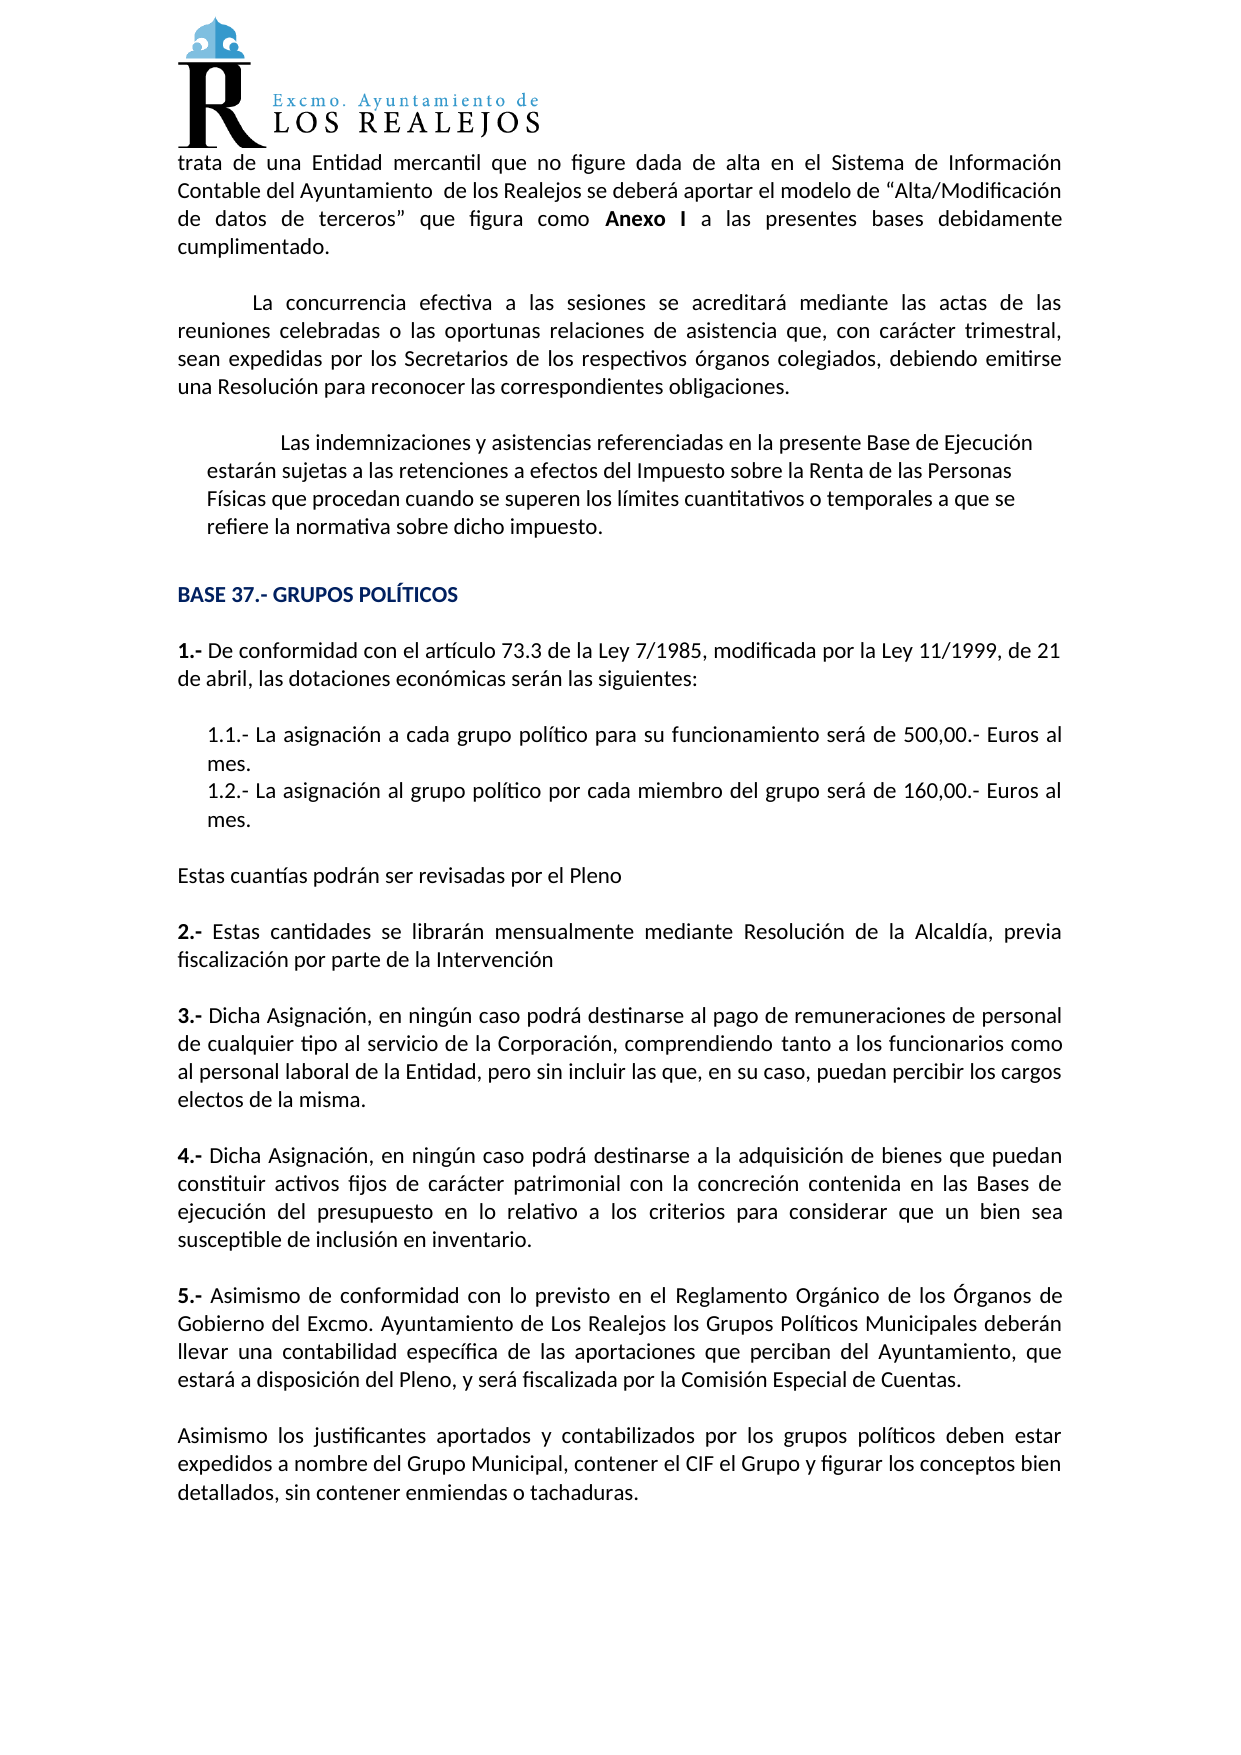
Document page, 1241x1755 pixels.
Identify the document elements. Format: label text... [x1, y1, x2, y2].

text 4.- Dicha Asignación, en ningún caso podrá destinarse a la adquisición de bienes que puedan constituir activos fijos de carácter patrimonial con la concreción contenida en las Bases de ejecución del presupuesto en lo relativo a los criterios para considerar que un bien sea susceptible de inclusión en inventario. [177, 1141, 1063, 1253]
text trata de una Entidad mercantil que no figure dada de alta en el Sistema de Información Contable del Ayuntamiento de los Realejos se deberá aportar el modelo de “Alta/Modificación de datos de terceros” que figura como Anexo I a las presentes bases debidamente cumplimentado. [177, 148, 1063, 260]
list BASE 37.- GRUPOS POLÍTICOS [177, 581, 1063, 608]
text 5.- Asimismo de conformidad con lo previsto en el Reglamento Orgánico de los Órganos de Gobierno del Excmo. Ayuntamiento de Los Realejos los Grupos Políticos Municipales deberán llevar una contabilidad específica de las aportaciones que perciban del Ayuntamiento, que estará a disposición del Pleno, y será fiscalizada por la Comisión Especial de Cuentas. [177, 1281, 1063, 1393]
text 1.2.- La asignación al grupo político por cada miembro del grupo será de 160,00.- Euros al mes. [207, 777, 1063, 833]
text 1.1.- La asignación a cada grupo político para su funcionamiento será de 500,00.- Euros al mes. [207, 721, 1063, 777]
text Asimismo los justificantes aportados y contabilizados por los grupos políticos deben estar expedidos a nombre del Grupo Municipal, contener el CIF el Grupo y figurar los conceptos bien detallados, sin contener enmiendas o tachaduras. [177, 1421, 1063, 1506]
text Estas cuantías podrán ser revisadas por el Pleno [177, 861, 1063, 889]
text La concurrencia efectiva a las sesiones se acreditará mediante las actas de las reuniones celebradas o las oportunas relaciones de asistencia que, con carácter trimestral, sean expedidas por los Secretarios de los respectivos órganos colegiados, debiendo emitirse una Resolución para reconocer las correspondientes obligaciones. [177, 288, 1063, 400]
text 1.- De conformidad con el artículo 73.3 de la Ley 7/1985, modificada por la Ley 11/1999, de 21 de abril, las dotaciones económicas serán las siguientes: [177, 637, 1063, 693]
text 2.- Estas cantidades se librarán mensualmente mediante Resolución de la Alcaldía, previa fiscalización por parte de la Intervención [177, 917, 1063, 973]
text Las indemnizaciones y asistencias referenciadas en la presente Base de Ejecución estarán sujetas a las retenciones a efectos del Impuesto sobre la Renta de las Personas Físicas que procedan cuando se superen los límites cuantitativos o temporales a que se refiere la normativa sobre dicho impuesto. [207, 428, 1063, 540]
text 3.- Dicha Asignación, en ningún caso podrá destinarse al pago de remuneraciones de personal de cualquier tipo al servicio de la Corporación, comprendiendo tanto a los funcionarios como al personal laboral de la Entidad, pero sin incluir las que, en su caso, puedan percibir los cargos electos de la misma. [177, 1001, 1063, 1113]
